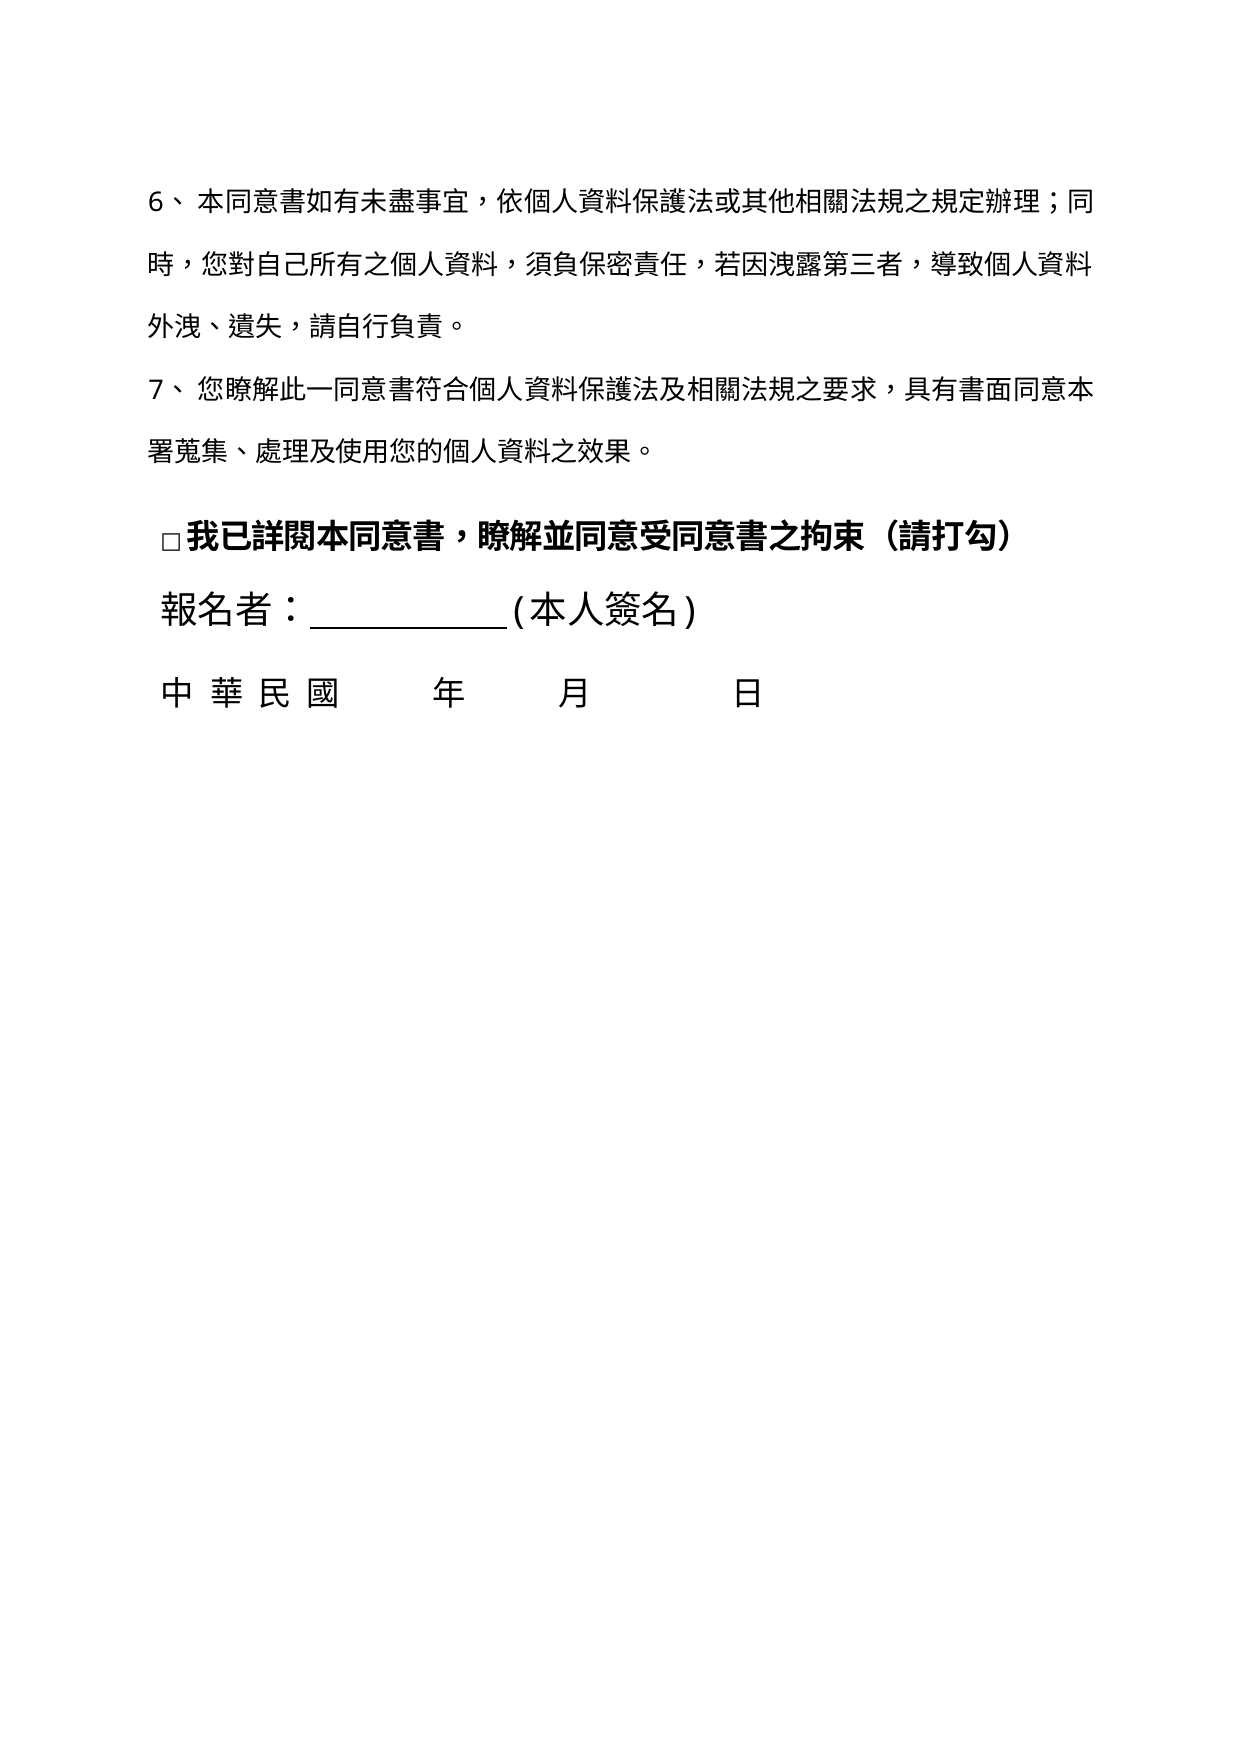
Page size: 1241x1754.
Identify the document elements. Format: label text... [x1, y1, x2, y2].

list 本同意書如有未盡事宜，依個人資料保護法或其他相關法規之規定辦理；同時，您對自己所有之個人資料，須負保密責任，若因洩露第三者，導致個人資料外洩、遺失，請自行負責。 [148, 158, 1095, 346]
list 您瞭解此一同意書符合個人資料保護法及相關法規之要求，具有書面同意本署蒐集、處理及使用您的個人資料之效果。 [148, 346, 1095, 471]
text 中 華 民 國 年 月 日 [160, 649, 1092, 711]
text □ 我已詳閱本同意書，瞭解並同意受同意書之拘束（請打勾） [160, 493, 1092, 555]
text 報名者： (本人簽名) [160, 566, 1092, 628]
